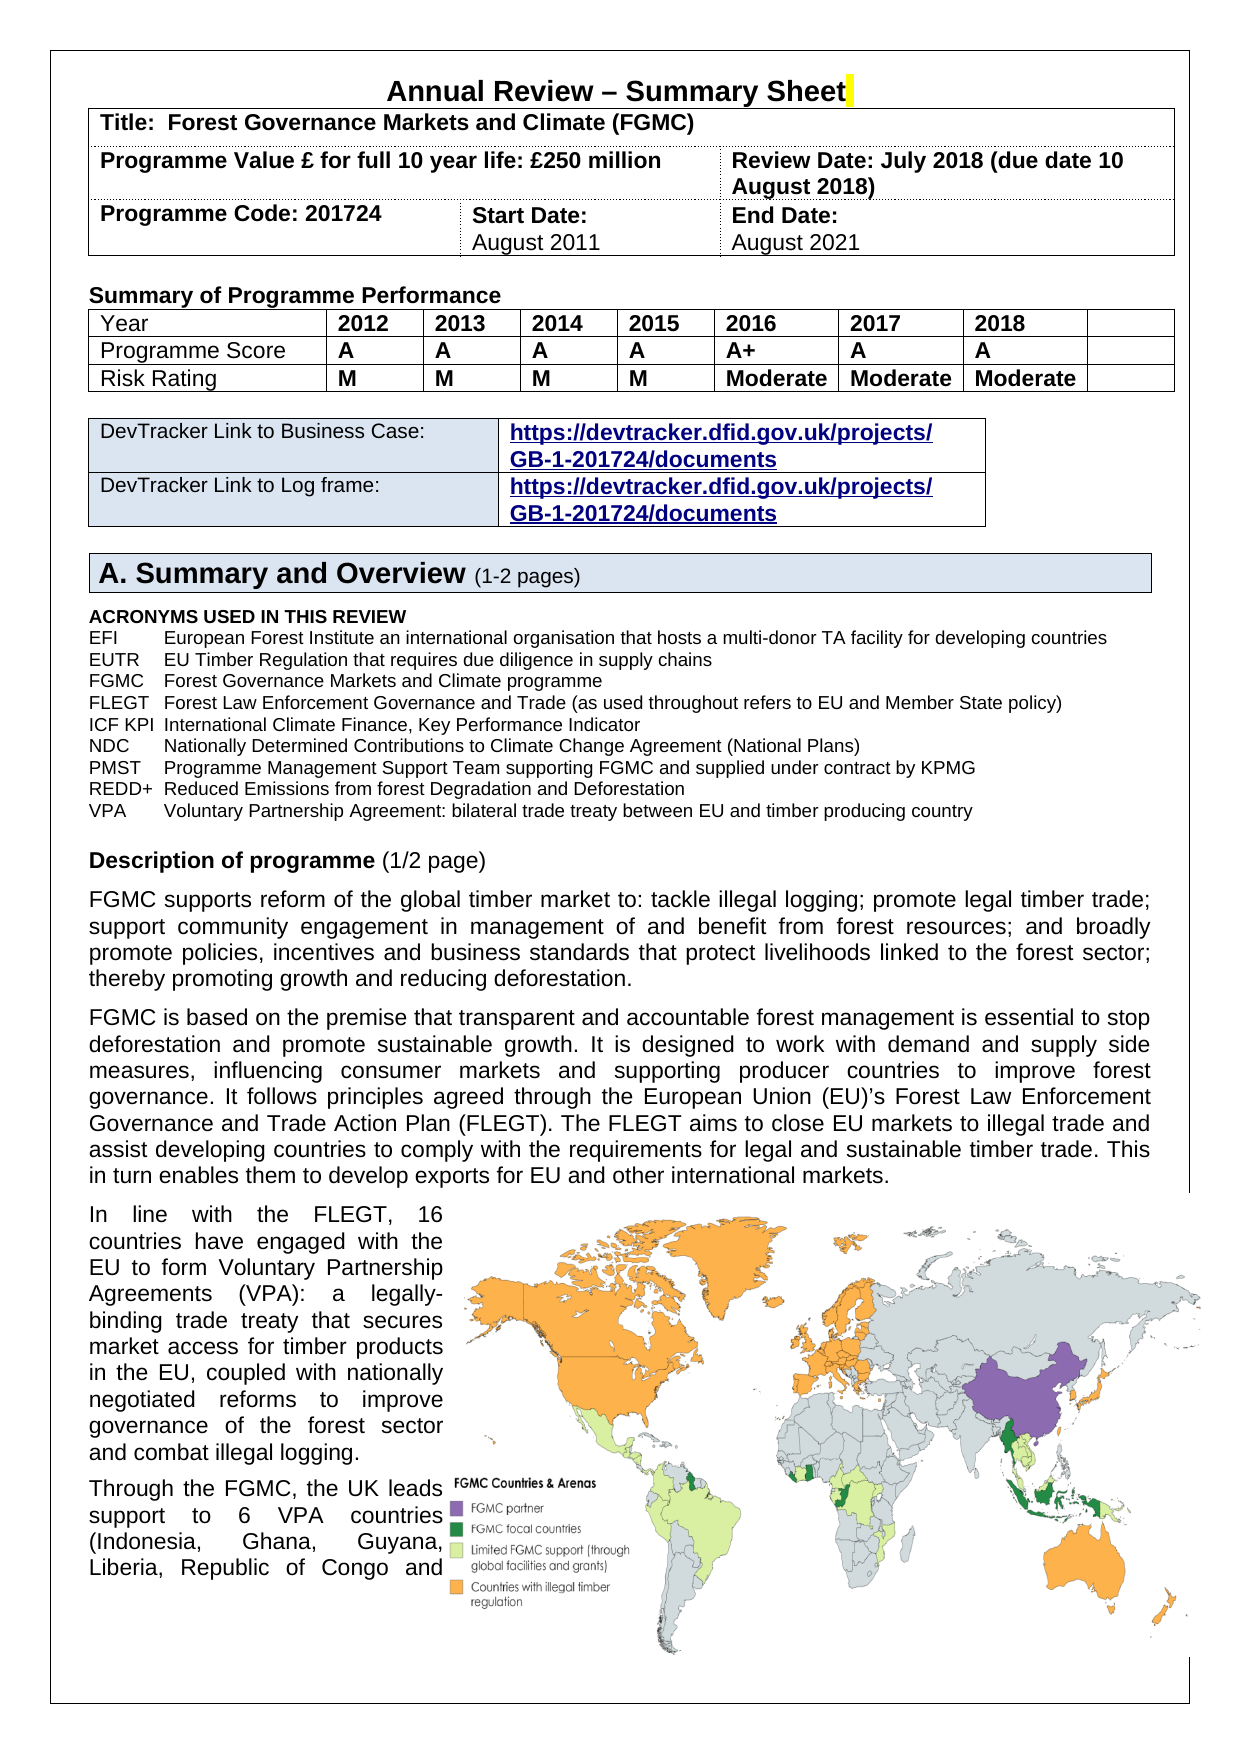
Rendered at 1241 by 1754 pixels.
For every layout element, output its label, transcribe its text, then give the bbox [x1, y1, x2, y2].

text Through the FGMC, the UK leads support to 6 VPA countries (Indonesia, Ghana, Guyana, Liberia, Republic of Congo and [89, 1475, 443, 1581]
table_header 2012 [327, 310, 423, 336]
table_header Year [89, 310, 326, 336]
text ACRONYMS USED IN THIS REVIEW [89, 606, 1152, 627]
table_cell End Date: August 2021 [720, 199, 1174, 255]
table_cell A [964, 337, 1087, 363]
table_cell M [521, 365, 617, 391]
table_header https://devtracker.dfid.gov.uk/projects/GB-1-201724/documents [499, 419, 985, 472]
table_cell M [618, 365, 714, 391]
text ICF KPI International Climate Finance, Key Performance Indicator [89, 713, 1152, 735]
table_header 2017 [839, 310, 963, 336]
table_cell DevTracker Link to Log frame: [89, 473, 498, 526]
table_header DevTracker Link to Business Case: [89, 419, 498, 472]
table_header 2014 [521, 310, 617, 336]
text Annual Review – Summary Sheet [89, 74, 1152, 107]
table_cell M [327, 365, 423, 391]
table_cell A [521, 337, 617, 363]
table_cell Programme Score [89, 337, 326, 363]
table_cell Programme Value £ for full 10 year life: £250 million [89, 146, 720, 199]
table_cell Risk Rating [89, 365, 326, 391]
text Description of programme (1/2 page) [89, 847, 1152, 874]
table_cell A [424, 337, 520, 363]
text PMST Programme Management Support Team supporting FGMC and supplied under contract by KPMG [89, 756, 1152, 778]
table_header Title: Forest Governance Markets and Climate (FGMC) [89, 109, 1174, 146]
table_cell Moderate [964, 365, 1087, 391]
table_cell A [618, 337, 714, 363]
text REDD+ Reduced Emissions from forest Degradation and Deforestation [89, 778, 1152, 799]
text VPA Voluntary Partnership Agreement: bilateral trade treaty between EU and timber producing country [89, 799, 1152, 821]
text In line with the FLEGT, 16 countries have engaged with the EU to form Voluntary Partnership Agreements (VPA): a legally-binding trade treaty that secures market access for timber products in the EU, coupled with nationally negotiated reforms to improve governance of the forest sector and combat illegal logging. [89, 1201, 443, 1465]
table_header 2018 [964, 310, 1087, 336]
table_cell A [327, 337, 423, 363]
text EUTR EU Timber Regulation that requires due diligence in supply chains [89, 649, 1152, 670]
table_cell A+ [715, 337, 838, 363]
table_cell https://devtracker.dfid.gov.uk/projects/GB-1-201724/documents [499, 473, 985, 526]
text FGMC Forest Governance Markets and Climate programme [89, 670, 1152, 692]
text FGMC is based on the premise that transparent and accountable forest management is essential to stop deforestation and promote sustainable growth. It is designed to work with demand and supply side measures, influencing consumer markets and supporting producer countries to improve forest governance. It follows principles agreed through the European Union (EU)’s Forest Law Enforcement Governance and Trade Action Plan (FLEGT). The FLEGT aims to close EU markets to illegal trade and assist developing countries to comply with the requirements for legal and sustainable timber trade. This in turn enables them to develop exports for EU and other international markets. [89, 1004, 1152, 1189]
table_cell Moderate [715, 365, 838, 391]
text FLEGT Forest Law Enforcement Governance and Trade (as used throughout refers to EU and Member State policy) [89, 692, 1152, 713]
text EFI European Forest Institute an international organisation that hosts a multi-donor TA facility for developing countries [89, 627, 1152, 649]
table_header [1088, 310, 1174, 336]
table_cell [1088, 337, 1174, 363]
table_cell [1088, 365, 1174, 391]
table_cell M [424, 365, 520, 391]
table_cell A [839, 337, 963, 363]
table_cell Programme Code: 201724 [89, 199, 461, 255]
text Summary of Programme Performance [89, 282, 1152, 309]
text NDC Nationally Determined Contributions to Climate Change Agreement (National Plans) [89, 735, 1152, 756]
table_header 2016 [715, 310, 838, 336]
text A. Summary and Overview (1-2 pages) [90, 554, 1151, 592]
table_cell Start Date: August 2011 [461, 199, 720, 255]
text FGMC supports reform of the global timber market to: tackle illegal logging; promote legal timber trade; support community engagement in management of and benefit from forest resources; and broadly promote policies, incentives and business standards that protect livelihoods linked to the forest sector; thereby promoting growth and reducing deforestation. [89, 886, 1152, 992]
table_header 2015 [618, 310, 714, 336]
table_cell Review Date: July 2018 (due date 10 August 2018) [720, 146, 1174, 199]
table_cell Moderate [839, 365, 963, 391]
table_header 2013 [424, 310, 520, 336]
